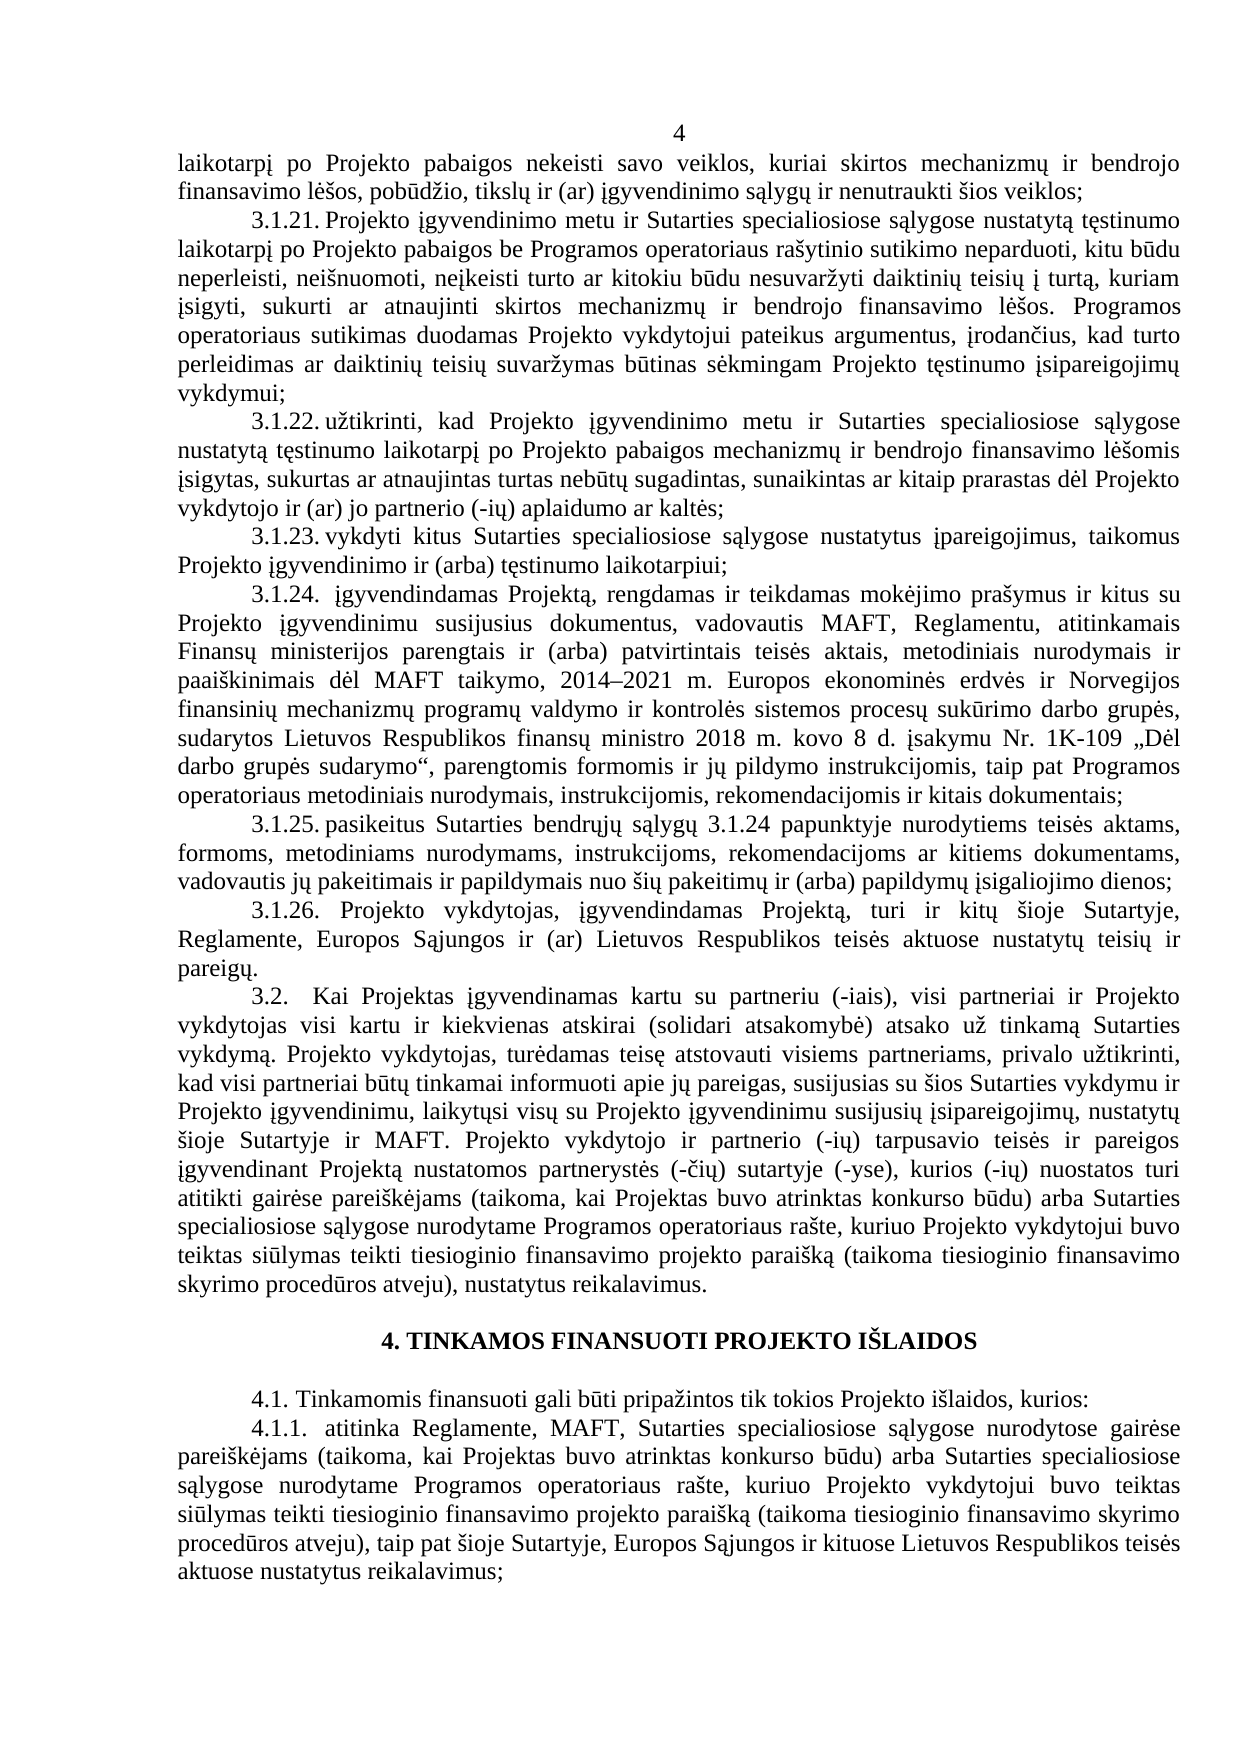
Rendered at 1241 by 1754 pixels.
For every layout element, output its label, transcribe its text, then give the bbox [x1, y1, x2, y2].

text 4.1. Tinkamomis finansuoti gali būti pripažintos tik tokios Projekto išlaidos, kurios: [251, 1384, 1181, 1413]
text 3.1.23. vykdyti kitus Sutarties specialiosiose sąlygose nustatytus įpareigojimus, taikomus Projekto įgyvendinimo ir (arba) tęstinumo laikotarpiui; [177, 521, 1181, 579]
text 3.1.25. pasikeitus Sutarties bendrųjų sąlygų 3.1.24 papunktyje nurodytiems teisės aktams, formoms, metodiniams nurodymams, instrukcijoms, rekomendacijoms ar kitiems dokumentams, vadovautis jų pakeitimais ir papildymais nuo šių pakeitimų ir (arba) papildymų įsigaliojimo dienos; [177, 809, 1181, 895]
text 3.1.24. įgyvendindamas Projektą, rengdamas ir teikdamas mokėjimo prašymus ir kitus su Projekto įgyvendinimu susijusius dokumentus, vadovautis MAFT, Reglamentu, atitinkamais Finansų ministerijos parengtais ir (arba) patvirtintais teisės aktais, metodiniais nurodymais ir paaiškinimais dėl MAFT taikymo, 2014–2021 m. Europos ekonominės erdvės ir Norvegijos finansinių mechanizmų programų valdymo ir kontrolės sistemos procesų sukūrimo darbo grupės, sudarytos Lietuvos Respublikos finansų ministro 2018 m. kovo 8 d. įsakymu Nr. 1K-109 „Dėl darbo grupės sudarymo“, parengtomis formomis ir jų pildymo instrukcijomis, taip pat Programos operatoriaus metodiniais nurodymais, instrukcijomis, rekomendacijomis ir kitais dokumentais; [177, 579, 1181, 809]
text laikotarpį po Projekto pabaigos nekeisti savo veiklos, kuriai skirtos mechanizmų ir bendrojo finansavimo lėšos, pobūdžio, tikslų ir (ar) įgyvendinimo sąlygų ir nenutraukti šios veiklos; [177, 148, 1181, 205]
text 3.2. Kai Projektas įgyvendinamas kartu su partneriu (-iais), visi partneriai ir Projekto vykdytojas visi kartu ir kiekvienas atskirai (solidari atsakomybė) atsako už tinkamą Sutarties vykdymą. Projekto vykdytojas, turėdamas teisę atstovauti visiems partneriams, privalo užtikrinti, kad visi partneriai būtų tinkamai informuoti apie jų pareigas, susijusias su šios Sutarties vykdymu ir Projekto įgyvendinimu, laikytųsi visų su Projekto įgyvendinimu susijusių įsipareigojimų, nustatytų šioje Sutartyje ir MAFT. Projekto vykdytojo ir partnerio (-ių) tarpusavio teisės ir pareigos įgyvendinant Projektą nustatomos partnerystės (-čių) sutartyje (-yse), kurios (-ių) nuostatos turi atitikti gairėse pareiškėjams (taikoma, kai Projektas buvo atrinktas konkurso būdu) arba Sutarties specialiosiose sąlygose nurodytame Programos operatoriaus rašte, kuriuo Projekto vykdytojui buvo teiktas siūlymas teikti tiesioginio finansavimo projekto paraišką (taikoma tiesioginio finansavimo skyrimo procedūros atveju), nustatytus reikalavimus. [177, 981, 1181, 1298]
text 4. TINKAMOS FINANSUOTI PROJEKTO IŠLAIDOS [177, 1326, 1181, 1355]
text 3.1.22. užtikrinti, kad Projekto įgyvendinimo metu ir Sutarties specialiosiose sąlygose nustatytą tęstinumo laikotarpį po Projekto pabaigos mechanizmų ir bendrojo finansavimo lėšomis įsigytas, sukurtas ar atnaujintas turtas nebūtų sugadintas, sunaikintas ar kitaip prarastas dėl Projekto vykdytojo ir (ar) jo partnerio (-ių) aplaidumo ar kaltės; [177, 406, 1181, 521]
text 3.1.21. Projekto įgyvendinimo metu ir Sutarties specialiosiose sąlygose nustatytą tęstinumo laikotarpį po Projekto pabaigos be Programos operatoriaus rašytinio sutikimo neparduoti, kitu būdu neperleisti, neišnuomoti, neįkeisti turto ar kitokiu būdu nesuvaržyti daiktinių teisių į turtą, kuriam įsigyti, sukurti ar atnaujinti skirtos mechanizmų ir bendrojo finansavimo lėšos. Programos operatoriaus sutikimas duodamas Projekto vykdytojui pateikus argumentus, įrodančius, kad turto perleidimas ar daiktinių teisių suvaržymas būtinas sėkmingam Projekto tęstinumo įsipareigojimų vykdymui; [177, 205, 1181, 406]
text 4.1.1. atitinka Reglamente, MAFT, Sutarties specialiosiose sąlygose nurodytose gairėse pareiškėjams (taikoma, kai Projektas buvo atrinktas konkurso būdu) arba Sutarties specialiosiose sąlygose nurodytame Programos operatoriaus rašte, kuriuo Projekto vykdytojui buvo teiktas siūlymas teikti tiesioginio finansavimo projekto paraišką (taikoma tiesioginio finansavimo skyrimo procedūros atveju), taip pat šioje Sutartyje, Europos Sąjungos ir kituose Lietuvos Respublikos teisės aktuose nustatytus reikalavimus; [177, 1413, 1181, 1585]
text 3.1.26. Projekto vykdytojas, įgyvendindamas Projektą, turi ir kitų šioje Sutartyje, Reglamente, Europos Sąjungos ir (ar) Lietuvos Respublikos teisės aktuose nustatytų teisių ir pareigų. [177, 895, 1181, 981]
